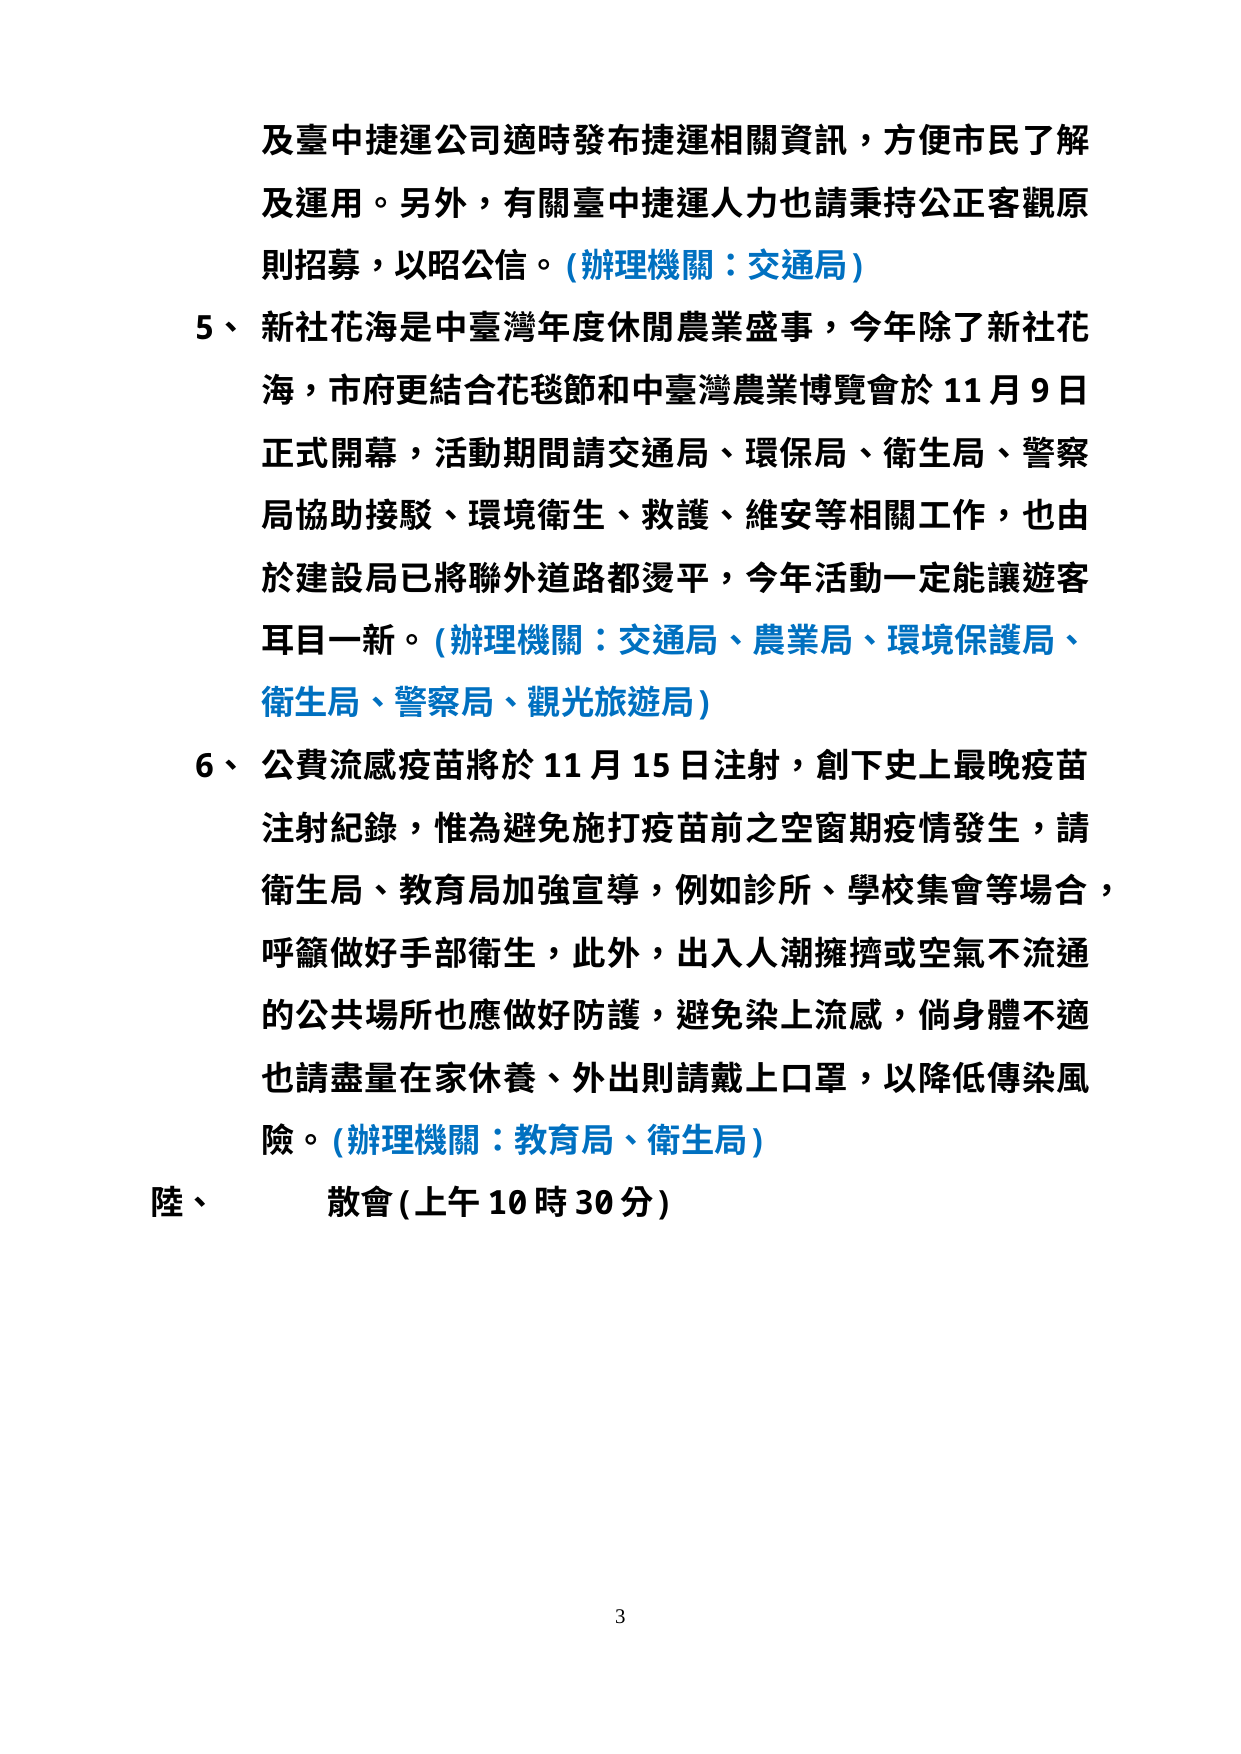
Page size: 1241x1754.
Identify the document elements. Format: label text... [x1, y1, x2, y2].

list 公費流感疫苗將於11月15日注射，創下史上最晚疫苗注射紀錄，惟為避免施打疫苗前之空窗期疫情發生，請衛生局、教育局加強宣導，例如診所、學校集會等場合，呼籲做好手部衛生，此外，出入人潮擁擠或空氣不流通的公共場所也應做好防護，避免染上流感，倘身體不適也請盡量在家休養、外出則請戴上口罩，以降低傳染風險。(辦理機關：教育局、衛生局) [194, 721, 1090, 1159]
list 及臺中捷運公司適時發布捷運相關資訊，方便市民了解及運用。另外，有關臺中捷運人力也請秉持公正客觀原則招募，以昭公信。(辦理機關：交通局) [194, 96, 1090, 284]
list 新社花海是中臺灣年度休閒農業盛事，今年除了新社花海，市府更結合花毯節和中臺灣農業博覽會於11月9日正式開幕，活動期間請交通局、環保局、衛生局、警察局協助接駁、環境衛生、救護、維安等相關工作，也由於建設局已將聯外道路都燙平，今年活動一定能讓遊客耳目一新。(辦理機關：交通局、農業局、環境保護局、衛生局、警察局、觀光旅遊局) [194, 284, 1090, 721]
list 散會(上午10時30分) [150, 1159, 1090, 1221]
